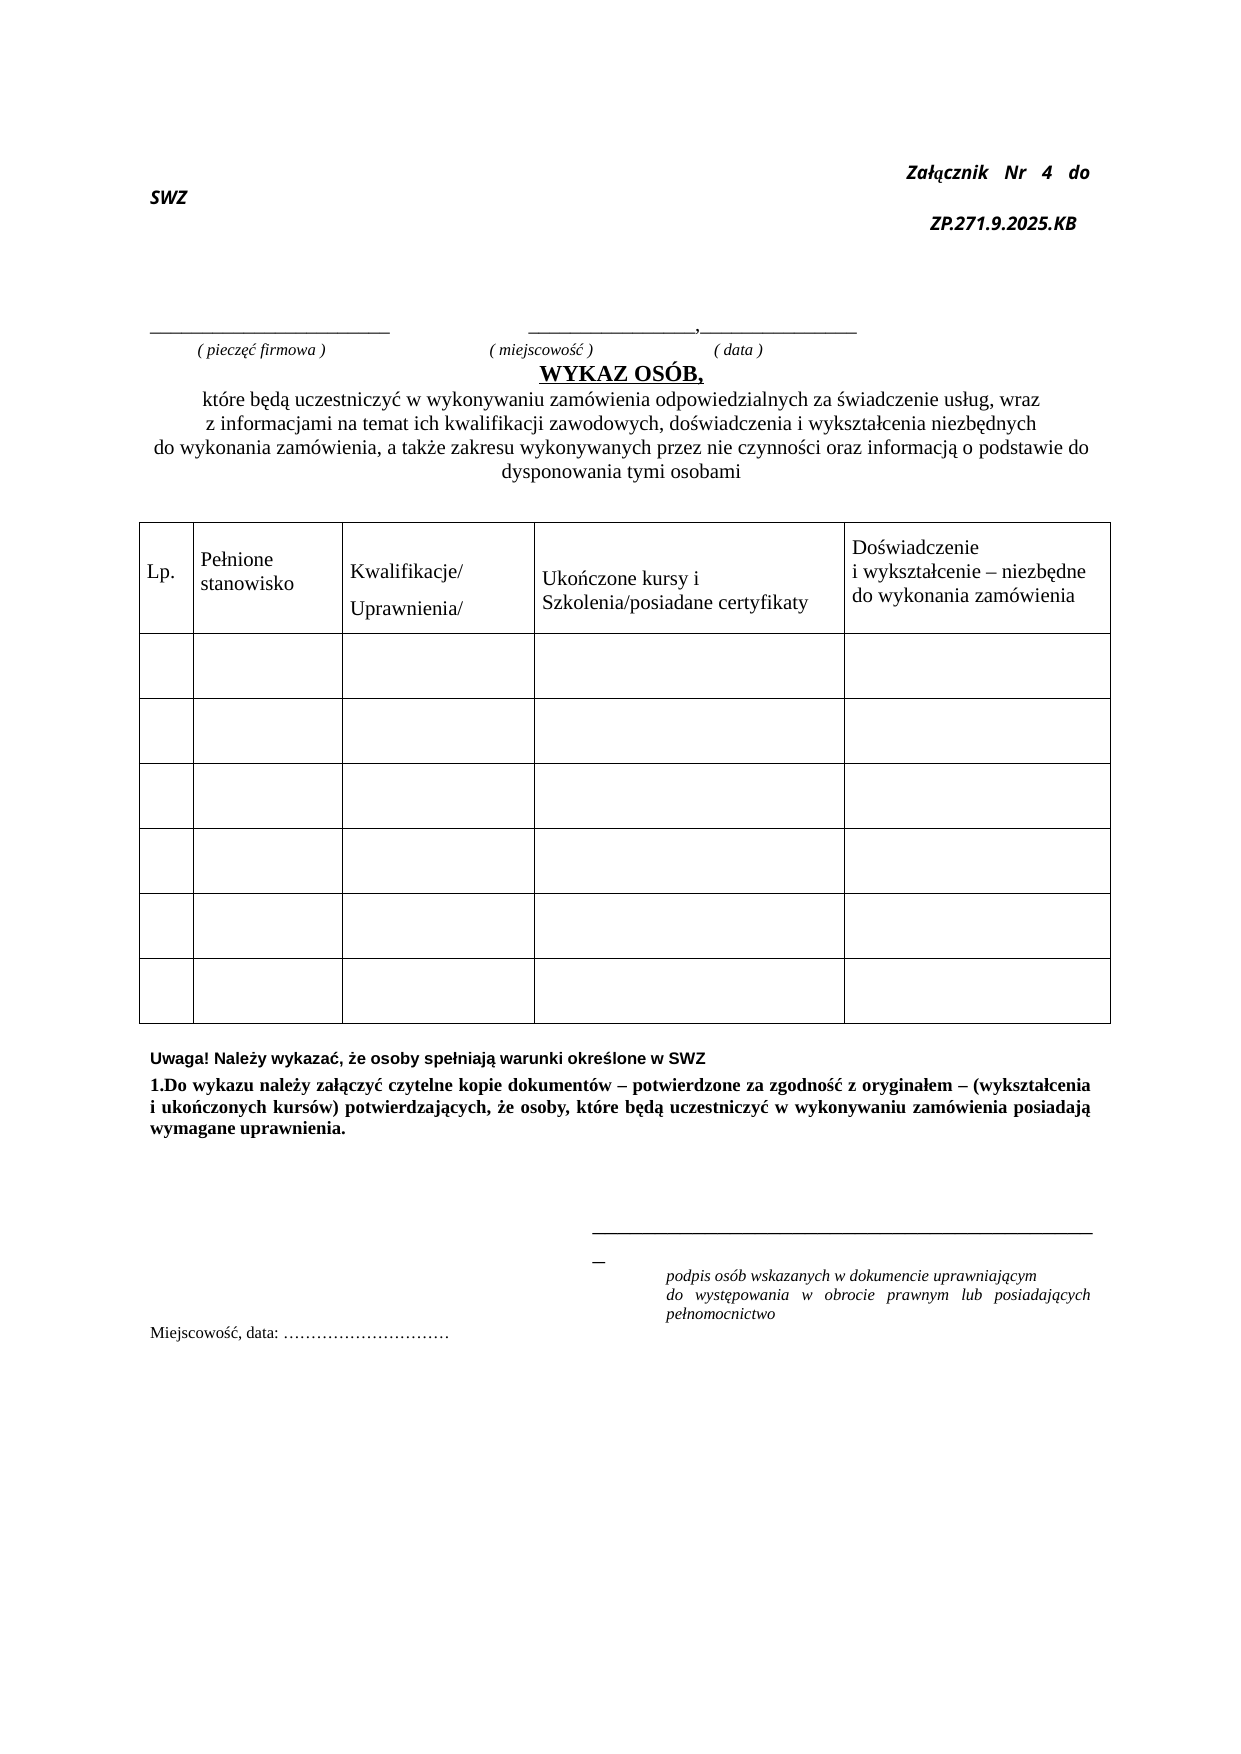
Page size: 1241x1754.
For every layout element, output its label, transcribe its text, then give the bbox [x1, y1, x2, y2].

table_cell [140, 829, 193, 892]
text _ [592, 1234, 1092, 1266]
table_cell [194, 764, 342, 827]
table_cell [535, 829, 844, 892]
table_cell [845, 829, 1110, 892]
text _______________________ ________________,_______________ [150, 312, 1092, 336]
table_cell [845, 959, 1110, 1022]
table_cell [140, 764, 193, 827]
table_cell [140, 699, 193, 762]
table_cell [194, 894, 342, 957]
text ________________________________________ [592, 1208, 1092, 1233]
table_header Ukończone kursy i Szkolenia/posiadane certyfikaty [535, 523, 844, 632]
table_cell [845, 634, 1110, 697]
text Miejscowość, data: ………………………… [150, 1323, 1137, 1342]
table_cell [535, 634, 844, 697]
table_header Lp. [140, 523, 193, 632]
table_cell [140, 634, 193, 697]
table_cell [535, 894, 844, 957]
subtitle Uwaga! Należy wykazać, że osoby spełniają warunki określone w SWZ [150, 1048, 1092, 1068]
text które będą uczestniczyć w wykonywaniu zamówienia odpowiedzialnych za świadczenie usług, wraz z informacjami na temat ich kwalifikacji zawodowych, doświadczenia i wykształcenia niezbędnych do wykonania zamówienia, a także zakresu wykonywanych przez nie czynności oraz informacją o podstawie do dysponowania tymi osobami [150, 387, 1092, 483]
subtitle WYKAZ OSÓB, [150, 360, 1092, 387]
table_cell [845, 894, 1110, 957]
table_cell [343, 699, 534, 762]
table_cell [535, 699, 844, 762]
text Załącznik Nr 4 do SWZ [150, 159, 1092, 210]
table_cell [343, 894, 534, 957]
table_header Kwalifikacje/ Uprawnienia/ [343, 523, 534, 632]
table_cell [845, 699, 1110, 762]
table_cell [194, 634, 342, 697]
text ZP.271.9.2025.KB [150, 210, 1092, 236]
table_header Pełnione stanowisko [194, 523, 342, 632]
table_cell [343, 829, 534, 892]
text 1.Do wykazu należy załączyć czytelne kopie dokumentów – potwierdzone za zgodność z oryginałem – (wykształcenia i ukończonych kursów) potwierdzających, że osoby, które będą uczestniczyć w wykonywaniu zamówienia posiadają wymagane uprawnienia. [150, 1074, 1092, 1139]
table_cell [343, 959, 534, 1022]
table_cell [140, 959, 193, 1022]
table_header Doświadczenie i wykształcenie – niezbędne do wykonania zamówienia [845, 523, 1110, 632]
table_cell [140, 894, 193, 957]
table_cell [343, 764, 534, 827]
table_cell [194, 829, 342, 892]
text podpis osób wskazanych w dokumencie uprawniającym [666, 1266, 1092, 1285]
text ( pieczęć firmowa ) ( miejscowość ) ( data ) [150, 336, 1092, 360]
table_cell [845, 764, 1110, 827]
text do występowania w obrocie prawnym lub posiadających pełnomocnictwo [666, 1285, 1092, 1323]
table_cell [535, 764, 844, 827]
table_cell [535, 959, 844, 1022]
table_cell [194, 959, 342, 1022]
table_cell [194, 699, 342, 762]
table_cell [343, 634, 534, 697]
